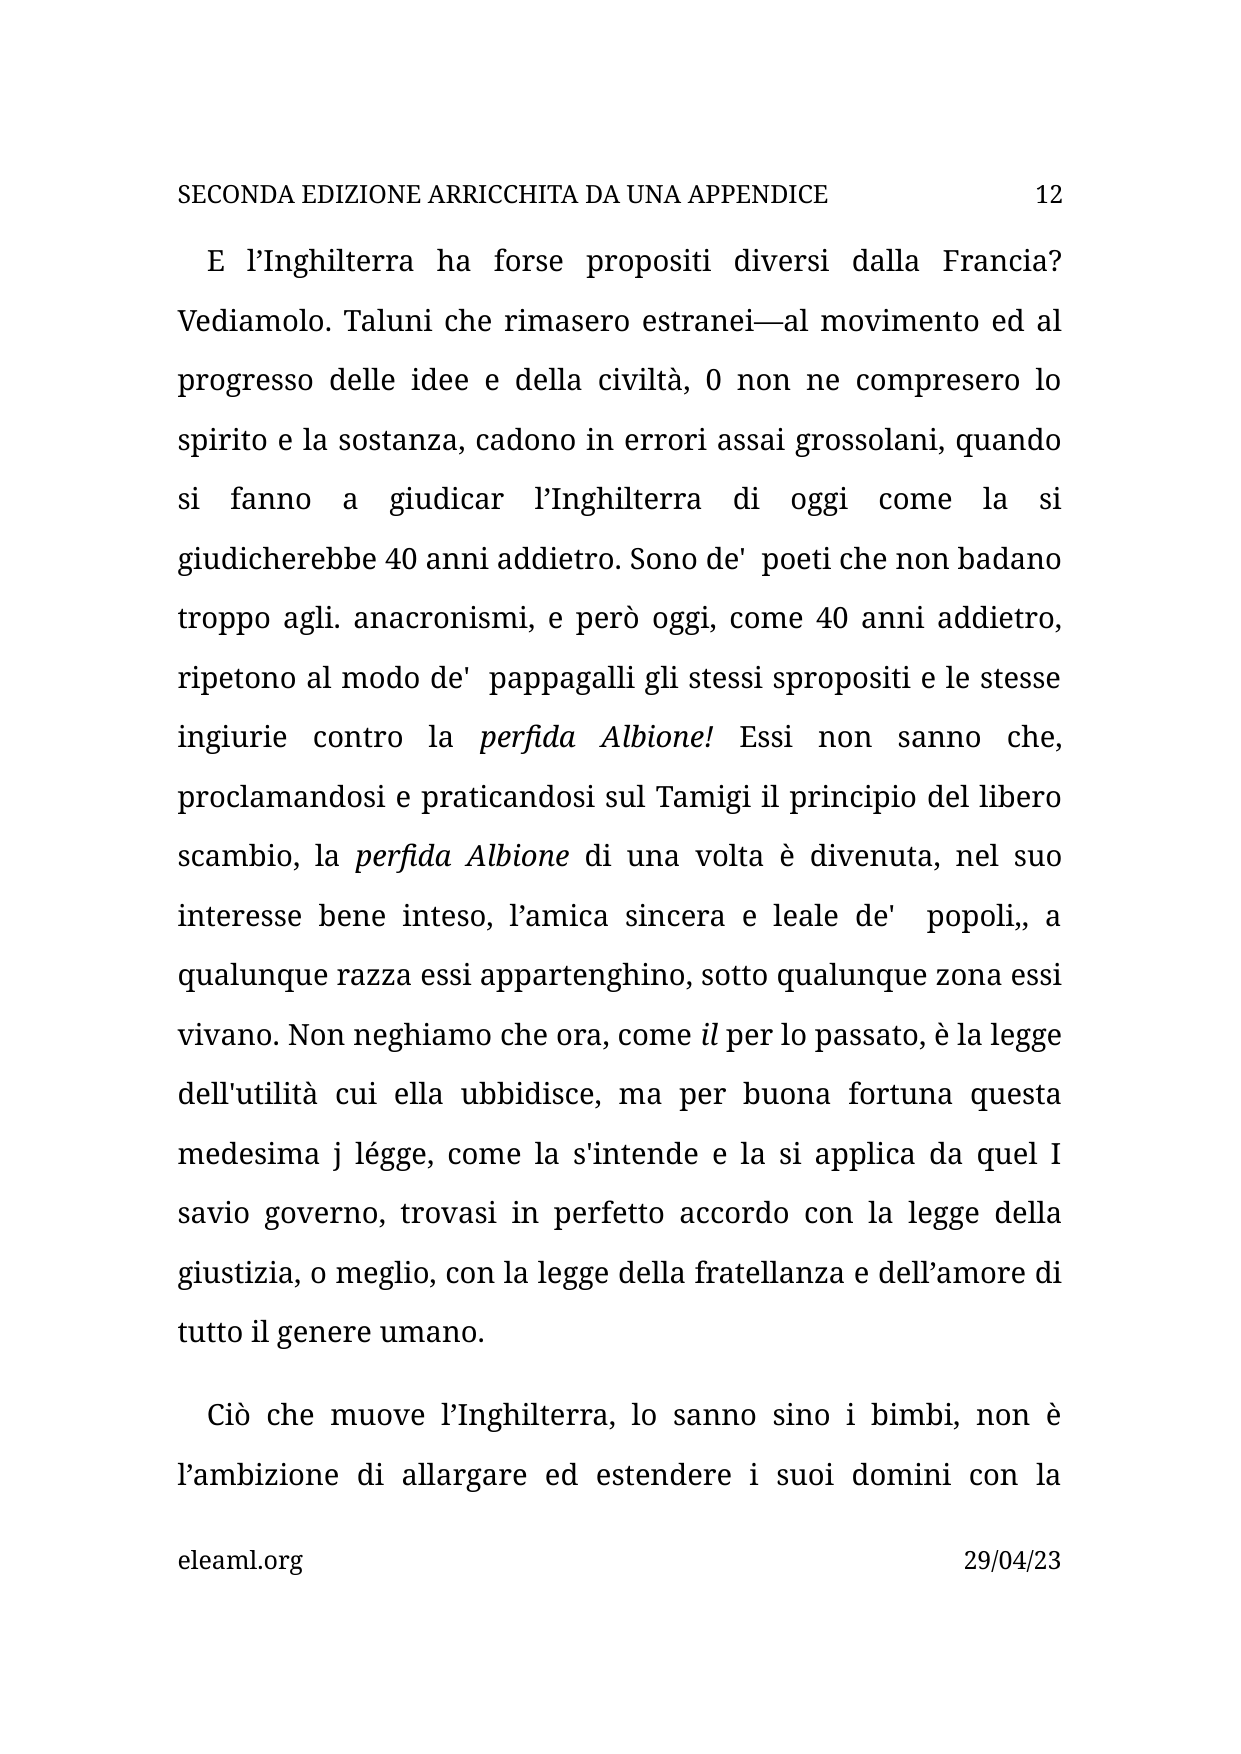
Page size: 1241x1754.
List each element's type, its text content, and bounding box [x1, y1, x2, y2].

text E l’Inghilterra ha forse propositi diversi dalla Francia? Vediamolo. Taluni che rimasero estranei—al movimento ed al progresso delle idee e della civiltà, 0 non ne compresero lo spirito e la sostanza, cadono in errori assai grossolani, quando si fanno a giudicar l’Inghilterra di oggi come la si giudicherebbe 40 anni addietro. Sono de' poeti che non badano troppo agli. anacronismi, e però oggi, come 40 anni addietro, ripetono al modo de' pappagalli gli stessi spropositi e le stesse ingiurie contro la perfida Albione! Essi non sanno che, proclamandosi e praticandosi sul Tamigi il principio del libero scambio, la perfida Albione di una volta è divenuta, nel suo interesse bene inteso, l’amica sincera e leale de' popoli,, a qualunque razza essi appartenghino, sotto qualunque zona essi vivano. Non neghiamo che ora, come il per lo passato, è la legge dell'utilità cui ella ubbidisce, ma per buona fortuna questa medesima j légge, come la s'intende e la si applica da quel I savio governo, trovasi in perfetto accordo con la legge della giustizia, o meglio, con la legge della fratellanza e dell’amore di tutto il genere umano. [177, 241, 1063, 1351]
text Ciò che muove l’Inghilterra, lo sanno sino i bimbi, non è l’ambizione di allargare ed estendere i suoi domini con la [177, 1394, 1063, 1493]
